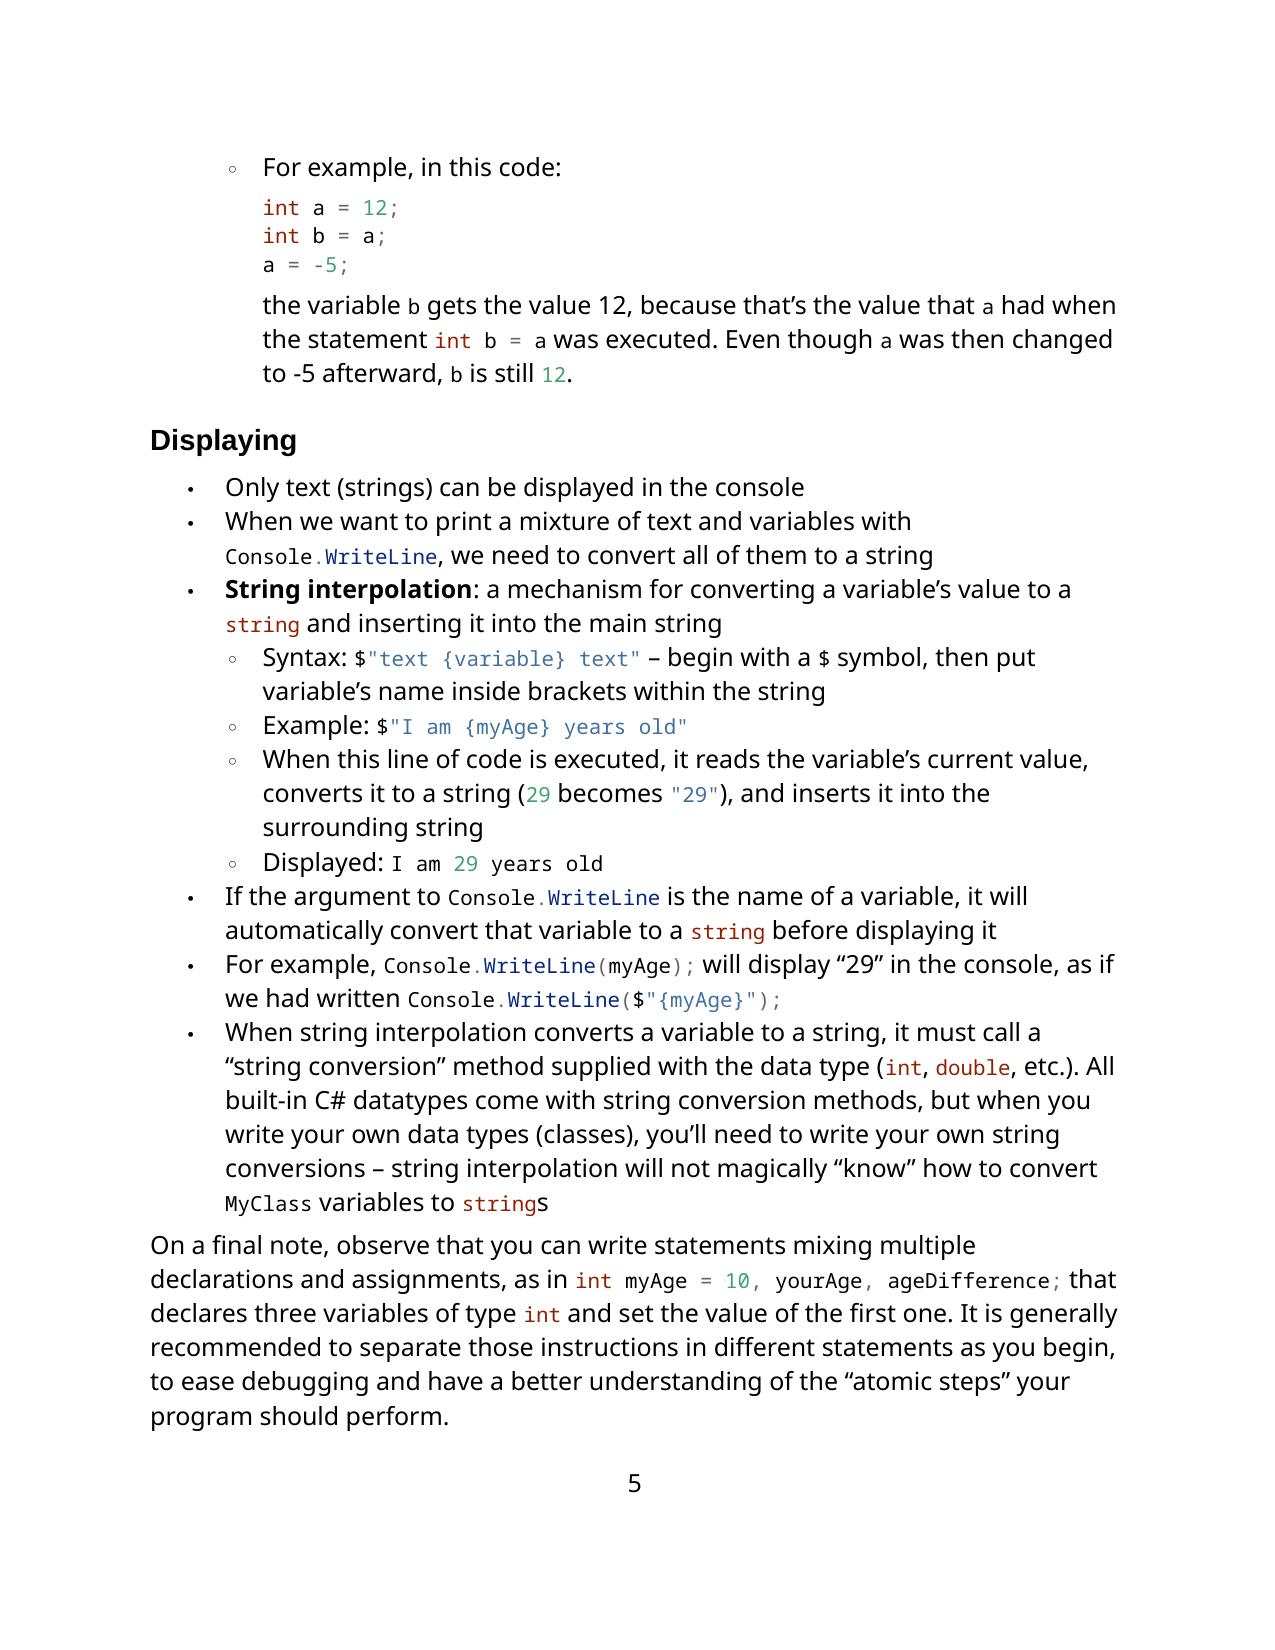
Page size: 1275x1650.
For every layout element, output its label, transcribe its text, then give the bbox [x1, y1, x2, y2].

list Syntax: $"text {variable} text" – begin with a $ symbol, then put variable’s name inside brackets within the string [225, 640, 1125, 708]
list a = -5; [225, 250, 1125, 278]
list For example, in this code: [225, 150, 1125, 184]
list Example: $"I am {myAge} years old" [225, 708, 1125, 742]
list For example, Console.WriteLine(myAge); will display “29” in the console, as if we had written Console.WriteLine($"{myAge}"); [187, 946, 1125, 1014]
list Displayed: I am 29 years old [225, 844, 1125, 878]
list If the argument to Console.WriteLine is the name of a variable, it will automatically convert that variable to a string before displaying it [187, 878, 1125, 946]
list int b = a; [225, 221, 1125, 250]
list When string interpolation converts a variable to a string, it must call a “string conversion” method supplied with the data type (int, double, etc.). All built-in C# datatypes come with string conversion methods, but when you write your own data types (classes), you’ll need to write your own string conversions – string interpolation will not magically “know” how to convert MyClass variables to strings [187, 1014, 1125, 1219]
list Only text (strings) can be displayed in the console [187, 469, 1125, 503]
text On a final note, observe that you can write statements mixing multiple declarations and assignments, as in int myAge = 10, yourAge, ageDifference; that declares three variables of type int and set the value of the first one. It is generally recommended to separate those instructions in different statements as you begin, to ease debugging and have a better understanding of the “atomic steps” your program should perform. [150, 1228, 1125, 1432]
list When this line of code is executed, it reads the variable’s current value, converts it to a string (29 becomes "29"), and inserts it into the surrounding string [225, 742, 1125, 844]
subtitle Displaying [150, 423, 1125, 457]
list int a = 12; [225, 193, 1125, 221]
list the variable b gets the value 12, because that’s the value that a had when the statement int b = a was executed. Even though a was then changed to -5 afterward, b is still 12. [225, 287, 1125, 389]
list String interpolation: a mechanism for converting a variable’s value to a string and inserting it into the main string [187, 572, 1125, 640]
list When we want to print a mixture of text and variables with Console.WriteLine, we need to convert all of them to a string [187, 503, 1125, 572]
